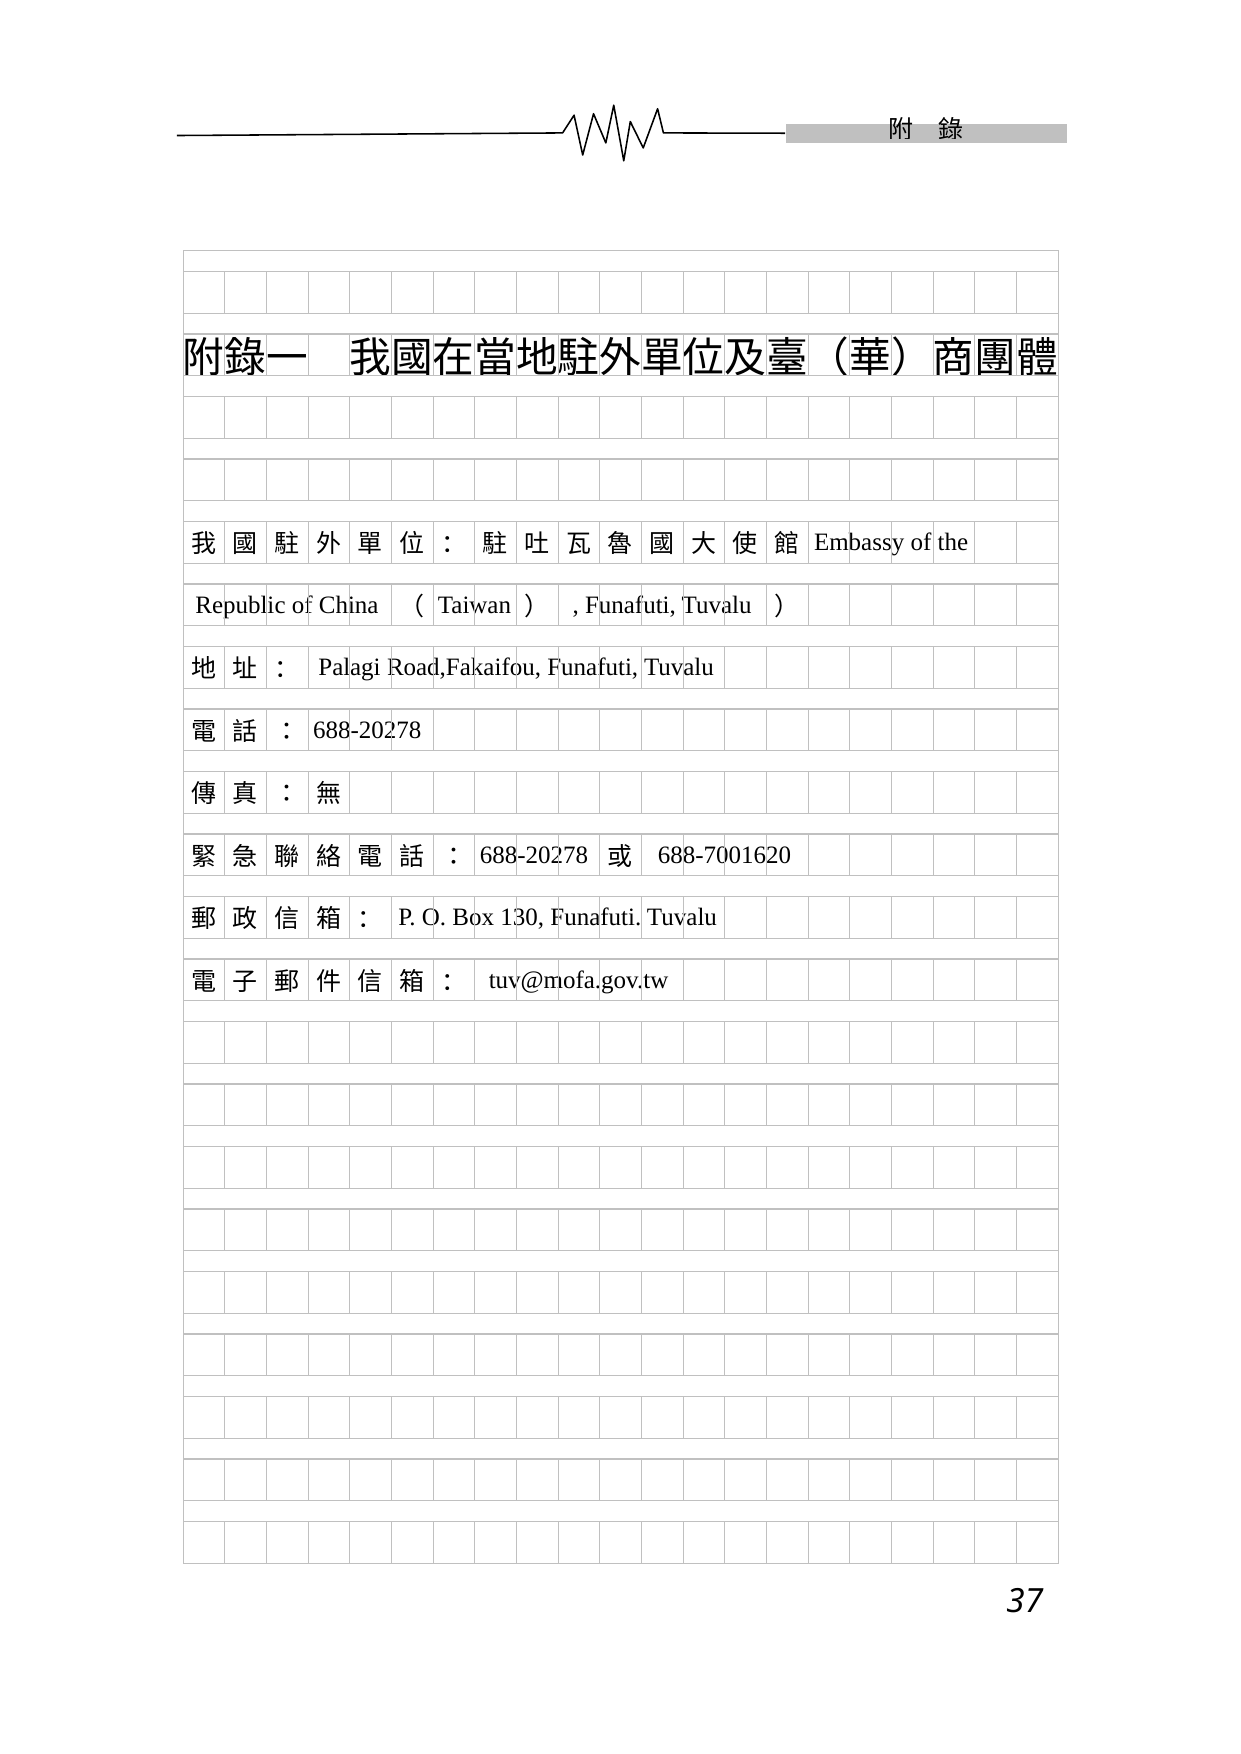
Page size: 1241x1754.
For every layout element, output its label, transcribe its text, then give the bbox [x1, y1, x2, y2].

text 附錄一 我國在當地駐外單位及臺（華）商團體 [362, 352, 381, 375]
text 我國駐外單位：駐吐瓦魯國大使館Embassy of the Republic of China（Taiwan）, Funafuti, Tuvalu） [309, 585, 349, 625]
text 郵政信箱：P. O. Box 130, Funafuti. Tuvalu [975, 897, 1016, 938]
text 附錄一 我國在當地駐外單位及臺（華）商團體 [940, 351, 966, 375]
text 我國駐外單位：駐吐瓦魯國大使館Embassy of the Republic of China（Taiwan）, Funafuti, Tuvalu） [517, 522, 558, 563]
text 緊急聯絡電話：688-20278 或688-7001620 [684, 835, 724, 875]
text 電子郵件信箱：tuv@mofa.gov.tw [184, 939, 1058, 958]
text 電話：688-20278 [475, 710, 516, 750]
text 電子郵件信箱：tuv@mofa.gov.tw [559, 960, 599, 1000]
text 我國駐外單位：駐吐瓦魯國大使館Embassy of the Republic of China（Taiwan）, Funafuti, Tuvalu） [559, 585, 599, 625]
text 電話：688-20278 [267, 710, 308, 750]
text 電話：688-20278 [434, 710, 474, 750]
text 緊急聯絡電話：688-20278 或688-7001620 [267, 835, 308, 875]
text 電話：688-20278 [184, 710, 224, 750]
text 電話：688-20278 [225, 710, 266, 750]
text 地址：Palagi Road,Fakaifou, Funafuti, Tuvalu [350, 647, 391, 688]
text 地址：Palagi Road,Fakaifou, Funafuti, Tuvalu [809, 647, 849, 688]
text 郵政信箱：P. O. Box 130, Funafuti. Tuvalu [309, 897, 349, 938]
text 電子郵件信箱：tuv@mofa.gov.tw [225, 960, 266, 1000]
text 地址：Palagi Road,Fakaifou, Funafuti, Tuvalu [642, 647, 683, 688]
text 我國駐外單位：駐吐瓦魯國大使館Embassy of the Republic of China（Taiwan）, Funafuti, Tuvalu） [559, 522, 599, 563]
text 地址：Palagi Road,Fakaifou, Funafuti, Tuvalu [559, 647, 599, 688]
text 電話：688-20278 [600, 710, 641, 750]
text 我國駐外單位：駐吐瓦魯國大使館Embassy of the Republic of China（Taiwan）, Funafuti, Tuvalu） [975, 585, 1016, 625]
text 我國駐外單位：駐吐瓦魯國大使館Embassy of the Republic of China（Taiwan）, Funafuti, Tuvalu） [642, 522, 683, 563]
text 郵政信箱：P. O. Box 130, Funafuti. Tuvalu [517, 897, 558, 938]
text 我國駐外單位：駐吐瓦魯國大使館Embassy of the Republic of China（Taiwan）, Funafuti, Tuvalu） [434, 585, 474, 625]
text [392, 772, 433, 813]
text 附錄一 我國在當地駐外單位及臺（華）商團體 [397, 342, 426, 371]
text 電話：688-20278 [767, 710, 808, 750]
text 我國駐外單位：駐吐瓦魯國大使館Embassy of the Republic of China（Taiwan）, Funafuti, Tuvalu） [934, 522, 974, 563]
text 電子郵件信箱：tuv@mofa.gov.tw [267, 960, 308, 1000]
text 附錄一 我國在當地駐外單位及臺（華）商團體 [559, 335, 599, 375]
text 附錄一 我國在當地駐外單位及臺（華）商團體 [981, 341, 1009, 371]
text 郵政信箱：P. O. Box 130, Funafuti. Tuvalu [767, 897, 808, 938]
text 我國駐外單位：駐吐瓦魯國大使館Embassy of the Republic of China（Taiwan）, Funafuti, Tuvalu） [642, 585, 683, 625]
text 我國駐外單位：駐吐瓦魯國大使館Embassy of the Republic of China（Taiwan）, Funafuti, Tuvalu） [1017, 522, 1058, 563]
text 我國駐外單位：駐吐瓦魯國大使館Embassy of the Republic of China（Taiwan）, Funafuti, Tuvalu） [725, 585, 766, 625]
text 電話：688-20278 [642, 710, 683, 750]
text 緊急聯絡電話：688-20278 或688-7001620 [725, 835, 766, 875]
text 我國駐外單位：駐吐瓦魯國大使館Embassy of the Republic of China（Taiwan）, Funafuti, Tuvalu） [809, 585, 849, 625]
text 地址：Palagi Road,Fakaifou, Funafuti, Tuvalu [517, 647, 558, 688]
text 地址：Palagi Road,Fakaifou, Funafuti, Tuvalu [975, 647, 1016, 688]
text 郵政信箱：P. O. Box 130, Funafuti. Tuvalu [184, 897, 224, 938]
text 電子郵件信箱：tuv@mofa.gov.tw [934, 960, 974, 1000]
text 緊急聯絡電話：688-20278 或688-7001620 [225, 835, 266, 875]
text 電子郵件信箱：tuv@mofa.gov.tw [725, 960, 766, 1000]
text 電子郵件信箱：tuv@mofa.gov.tw [350, 960, 391, 1000]
text 緊急聯絡電話：688-20278 或688-7001620 [184, 835, 224, 875]
text 地址：Palagi Road,Fakaifou, Funafuti, Tuvalu [434, 647, 474, 688]
text 附錄一 我國在當地駐外單位及臺（華）商團體 [934, 335, 974, 375]
text 我國駐外單位：駐吐瓦魯國大使館Embassy of the Republic of China（Taiwan）, Funafuti, Tuvalu） [184, 564, 1058, 583]
text 電子郵件信箱：tuv@mofa.gov.tw [850, 960, 891, 1000]
text 電話：688-20278 [892, 710, 933, 750]
text 地址：Palagi Road,Fakaifou, Funafuti, Tuvalu [392, 647, 433, 688]
text 地址：Palagi Road,Fakaifou, Funafuti, Tuvalu [934, 647, 974, 688]
text 郵政信箱：P. O. Box 130, Funafuti. Tuvalu [434, 897, 474, 938]
text 地址：Palagi Road,Fakaifou, Funafuti, Tuvalu [892, 647, 933, 688]
text 附錄一 我國在當地駐外單位及臺（華）商團體 [309, 335, 349, 375]
text 地址：Palagi Road,Fakaifou, Funafuti, Tuvalu [309, 647, 349, 688]
text 附錄一 我國在當地駐外單位及臺（華）商團體 [767, 335, 808, 375]
text [850, 772, 891, 813]
text 緊急聯絡電話：688-20278 或688-7001620 [600, 835, 641, 875]
text 緊急聯絡電話：688-20278 或688-7001620 [1017, 835, 1058, 875]
text 我國駐外單位：駐吐瓦魯國大使館Embassy of the Republic of China（Taiwan）, Funafuti, Tuvalu） [850, 585, 891, 625]
text 我國駐外單位：駐吐瓦魯國大使館Embassy of the Republic of China（Taiwan）, Funafuti, Tuvalu） [225, 585, 266, 625]
text 郵政信箱：P. O. Box 130, Funafuti. Tuvalu [559, 897, 599, 938]
text 緊急聯絡電話：688-20278 或688-7001620 [392, 835, 433, 875]
text 郵政信箱：P. O. Box 130, Funafuti. Tuvalu [642, 897, 683, 938]
text [517, 772, 558, 813]
text [975, 772, 1016, 813]
text 我國駐外單位：駐吐瓦魯國大使館Embassy of the Republic of China（Taiwan）, Funafuti, Tuvalu） [267, 585, 308, 625]
text 緊急聯絡電話：688-20278 或688-7001620 [517, 835, 558, 875]
text 緊急聯絡電話：688-20278 或688-7001620 [850, 835, 891, 875]
text 郵政信箱：P. O. Box 130, Funafuti. Tuvalu [892, 897, 933, 938]
text 附錄一 我國在當地駐外單位及臺（華）商團體 [642, 335, 683, 375]
text [559, 772, 599, 813]
text 郵政信箱：P. O. Box 130, Funafuti. Tuvalu [350, 897, 391, 938]
text 電話：688-20278 [392, 710, 433, 750]
text 緊急聯絡電話：688-20278 或688-7001620 [975, 835, 1016, 875]
text [725, 772, 766, 813]
text 郵政信箱：P. O. Box 130, Funafuti. Tuvalu [850, 897, 891, 938]
text 我國駐外單位：駐吐瓦魯國大使館Embassy of the Republic of China（Taiwan）, Funafuti, Tuvalu） [350, 522, 391, 563]
text 電子郵件信箱：tuv@mofa.gov.tw [767, 960, 808, 1000]
text 電話：688-20278 [850, 710, 891, 750]
text 地址：Palagi Road,Fakaifou, Funafuti, Tuvalu [225, 647, 266, 688]
text 地址：Palagi Road,Fakaifou, Funafuti, Tuvalu [767, 647, 808, 688]
text 郵政信箱：P. O. Box 130, Funafuti. Tuvalu [392, 897, 433, 938]
text 真 [225, 772, 266, 813]
text 我國駐外單位：駐吐瓦魯國大使館Embassy of the Republic of China（Taiwan）, Funafuti, Tuvalu） [892, 522, 933, 563]
text 我國駐外單位：駐吐瓦魯國大使館Embassy of the Republic of China（Taiwan）, Funafuti, Tuvalu） [475, 522, 516, 563]
text 附錄一 我國在當地駐外單位及臺（華）商團體 [809, 335, 849, 375]
text 郵政信箱：P. O. Box 130, Funafuti. Tuvalu [600, 897, 641, 938]
text 電子郵件信箱：tuv@mofa.gov.tw [1017, 960, 1058, 1000]
text 附錄一 我國在當地駐外單位及臺（華）商團體 [350, 335, 391, 375]
text ： [267, 772, 308, 813]
text 附錄一 我國在當地駐外單位及臺（華）商團體 [184, 314, 1058, 333]
text 我國駐外單位：駐吐瓦魯國大使館Embassy of the Republic of China（Taiwan）, Funafuti, Tuvalu） [184, 522, 224, 563]
text 我國駐外單位：駐吐瓦魯國大使館Embassy of the Republic of China（Taiwan）, Funafuti, Tuvalu） [684, 585, 724, 625]
text 緊急聯絡電話：688-20278 或688-7001620 [184, 814, 1058, 833]
text 我國駐外單位：駐吐瓦魯國大使館Embassy of the Republic of China（Taiwan）, Funafuti, Tuvalu） [392, 522, 433, 563]
text 我國駐外單位：駐吐瓦魯國大使館Embassy of the Republic of China（Taiwan）, Funafuti, Tuvalu） [725, 522, 766, 563]
text 我國駐外單位：駐吐瓦魯國大使館Embassy of the Republic of China（Taiwan）, Funafuti, Tuvalu） [975, 522, 1016, 563]
text 電子郵件信箱：tuv@mofa.gov.tw [684, 960, 724, 1000]
text 緊急聯絡電話：688-20278 或688-7001620 [559, 835, 599, 875]
text 緊急聯絡電話：688-20278 或688-7001620 [809, 835, 849, 875]
text 我國駐外單位：駐吐瓦魯國大使館Embassy of the Republic of China（Taiwan）, Funafuti, Tuvalu） [934, 585, 974, 625]
text 我國駐外單位：駐吐瓦魯國大使館Embassy of the Republic of China（Taiwan）, Funafuti, Tuvalu） [184, 585, 224, 625]
text 電子郵件信箱：tuv@mofa.gov.tw [434, 960, 474, 1000]
text 電子郵件信箱：tuv@mofa.gov.tw [392, 960, 433, 1000]
text 傳 [184, 772, 224, 813]
text 緊急聯絡電話：688-20278 或688-7001620 [475, 835, 516, 875]
text 我國駐外單位：駐吐瓦魯國大使館Embassy of the Republic of China（Taiwan）, Funafuti, Tuvalu） [892, 585, 933, 625]
text 我國駐外單位：駐吐瓦魯國大使館Embassy of the Republic of China（Taiwan）, Funafuti, Tuvalu） [1017, 585, 1058, 625]
text 電子郵件信箱：tuv@mofa.gov.tw [309, 960, 349, 1000]
text 附錄一 我國在當地駐外單位及臺（華）商團體 [738, 342, 758, 365]
text 地址：Palagi Road,Fakaifou, Funafuti, Tuvalu [475, 647, 516, 688]
text 緊急聯絡電話：688-20278 或688-7001620 [642, 835, 683, 875]
text 無 [309, 772, 349, 813]
text 電子郵件信箱：tuv@mofa.gov.tw [892, 960, 933, 1000]
text 郵政信箱：P. O. Box 130, Funafuti. Tuvalu [934, 897, 974, 938]
text 附錄一 我國在當地駐外單位及臺（華）商團體 [1017, 335, 1058, 375]
text 我國駐外單位：駐吐瓦魯國大使館Embassy of the Republic of China（Taiwan）, Funafuti, Tuvalu） [850, 522, 891, 563]
text 附錄一 我國在當地駐外單位及臺（華）商團體 [850, 335, 891, 375]
text 緊急聯絡電話：688-20278 或688-7001620 [934, 835, 974, 875]
text 緊急聯絡電話：688-20278 或688-7001620 [309, 835, 349, 875]
text 附錄一 我國在當地駐外單位及臺（華）商團體 [392, 335, 433, 375]
text [600, 772, 641, 813]
text 郵政信箱：P. O. Box 130, Funafuti. Tuvalu [267, 897, 308, 938]
text 電子郵件信箱：tuv@mofa.gov.tw [475, 960, 516, 1000]
text 附錄一 我國在當地駐外單位及臺（華）商團體 [600, 335, 641, 375]
text 我國駐外單位：駐吐瓦魯國大使館Embassy of the Republic of China（Taiwan）, Funafuti, Tuvalu） [434, 522, 474, 563]
text 地址：Palagi Road,Fakaifou, Funafuti, Tuvalu [725, 647, 766, 688]
text [767, 772, 808, 813]
text 電話：688-20278 [975, 710, 1016, 750]
text 緊急聯絡電話：688-20278 或688-7001620 [434, 835, 474, 875]
text [184, 751, 1058, 771]
text 地址：Palagi Road,Fakaifou, Funafuti, Tuvalu [1017, 647, 1058, 688]
text 電子郵件信箱：tuv@mofa.gov.tw [975, 960, 1016, 1000]
text 附錄一 我國在當地駐外單位及臺（華）商團體 [225, 335, 266, 375]
text 郵政信箱：P. O. Box 130, Funafuti. Tuvalu [475, 897, 516, 938]
text 郵政信箱：P. O. Box 130, Funafuti. Tuvalu [1017, 897, 1058, 938]
text 電話：688-20278 [517, 710, 558, 750]
text 我國駐外單位：駐吐瓦魯國大使館Embassy of the Republic of China（Taiwan）, Funafuti, Tuvalu） [767, 585, 808, 625]
text 緊急聯絡電話：688-20278 或688-7001620 [350, 835, 391, 875]
text 我國駐外單位：駐吐瓦魯國大使館Embassy of the Republic of China（Taiwan）, Funafuti, Tuvalu） [767, 522, 808, 563]
text [350, 772, 391, 813]
text 郵政信箱：P. O. Box 130, Funafuti. Tuvalu [725, 897, 766, 938]
text 電話：688-20278 [684, 710, 724, 750]
text 附錄一 我國在當地駐外單位及臺（華）商團體 [517, 335, 558, 375]
text [809, 772, 849, 813]
text 電話：688-20278 [725, 710, 766, 750]
text 電話：688-20278 [559, 710, 599, 750]
text 附錄一 我國在當地駐外單位及臺（華）商團體 [725, 335, 766, 375]
text 地址：Palagi Road,Fakaifou, Funafuti, Tuvalu [184, 647, 224, 688]
text 郵政信箱：P. O. Box 130, Funafuti. Tuvalu [225, 897, 266, 938]
text 緊急聯絡電話：688-20278 或688-7001620 [892, 835, 933, 875]
text 地址：Palagi Road,Fakaifou, Funafuti, Tuvalu [600, 647, 641, 688]
text 電子郵件信箱：tuv@mofa.gov.tw [809, 960, 849, 1000]
text 我國駐外單位：駐吐瓦魯國大使館Embassy of the Republic of China（Taiwan）, Funafuti, Tuvalu） [475, 585, 516, 625]
text 我國駐外單位：駐吐瓦魯國大使館Embassy of the Republic of China（Taiwan）, Funafuti, Tuvalu） [225, 522, 266, 563]
text 郵政信箱：P. O. Box 130, Funafuti. Tuvalu [684, 897, 724, 938]
text 附錄一 我國在當地駐外單位及臺（華）商團體 [434, 335, 474, 375]
text 我國駐外單位：駐吐瓦魯國大使館Embassy of the Republic of China（Taiwan）, Funafuti, Tuvalu） [267, 522, 308, 563]
text [684, 772, 724, 813]
text 電話：688-20278 [809, 710, 849, 750]
text 附錄一 我國在當地駐外單位及臺（華）商團體 [892, 335, 933, 375]
text 郵政信箱：P. O. Box 130, Funafuti. Tuvalu [809, 897, 849, 938]
text 我國駐外單位：駐吐瓦魯國大使館Embassy of the Republic of China（Taiwan）, Funafuti, Tuvalu） [600, 522, 641, 563]
text 地址：Palagi Road,Fakaifou, Funafuti, Tuvalu [850, 647, 891, 688]
text 附錄一 我國在當地駐外單位及臺（華）商團體 [605, 350, 627, 375]
text 我國駐外單位：駐吐瓦魯國大使館Embassy of the Republic of China（Taiwan）, Funafuti, Tuvalu） [600, 585, 641, 625]
text 電話：688-20278 [1017, 710, 1058, 750]
text 地址：Palagi Road,Fakaifou, Funafuti, Tuvalu [184, 626, 1058, 646]
text 電話：688-20278 [184, 689, 1058, 708]
text 我國駐外單位：駐吐瓦魯國大使館Embassy of the Republic of China（Taiwan）, Funafuti, Tuvalu） [684, 522, 724, 563]
text 地址：Palagi Road,Fakaifou, Funafuti, Tuvalu [267, 647, 308, 688]
text 附錄一 我國在當地駐外單位及臺（華）商團體 [975, 335, 1016, 375]
text 我國駐外單位：駐吐瓦魯國大使館Embassy of the Republic of China（Taiwan）, Funafuti, Tuvalu） [517, 585, 558, 625]
text 郵政信箱：P. O. Box 130, Funafuti. Tuvalu [184, 876, 1058, 896]
text 附錄一 我國在當地駐外單位及臺（華）商團體 [684, 335, 724, 375]
text [642, 772, 683, 813]
text 我國駐外單位：駐吐瓦魯國大使館Embassy of the Republic of China（Taiwan）, Funafuti, Tuvalu） [309, 522, 349, 563]
text [1017, 772, 1058, 813]
text 電話：688-20278 [309, 710, 349, 750]
text [892, 772, 933, 813]
text 附錄一 我國在當地駐外單位及臺（華）商團體 [475, 335, 516, 375]
text 電子郵件信箱：tuv@mofa.gov.tw [642, 960, 683, 1000]
text 我國駐外單位：駐吐瓦魯國大使館Embassy of the Republic of China（Taiwan）, Funafuti, Tuvalu） [184, 501, 1058, 521]
text 電子郵件信箱：tuv@mofa.gov.tw [184, 960, 224, 1000]
text 附錄一 我國在當地駐外單位及臺（華）商團體 [267, 335, 308, 375]
text 電話：688-20278 [934, 710, 974, 750]
text [434, 772, 474, 813]
text 我國駐外單位：駐吐瓦魯國大使館Embassy of the Republic of China（Taiwan）, Funafuti, Tuvalu） [809, 522, 849, 563]
text 附錄一 我國在當地駐外單位及臺（華）商團體 [184, 335, 224, 375]
text [475, 772, 516, 813]
text 電子郵件信箱：tuv@mofa.gov.tw [600, 960, 641, 1000]
text 電子郵件信箱：tuv@mofa.gov.tw [517, 960, 558, 1000]
text 緊急聯絡電話：688-20278 或688-7001620 [767, 835, 808, 875]
text 地址：Palagi Road,Fakaifou, Funafuti, Tuvalu [684, 647, 724, 688]
text 電話：688-20278 [350, 710, 391, 750]
text [934, 772, 974, 813]
text 我國駐外單位：駐吐瓦魯國大使館Embassy of the Republic of China（Taiwan）, Funafuti, Tuvalu） [350, 585, 391, 625]
text 附錄一 我國在當地駐外單位及臺（華）商團體 [225, 348, 251, 375]
text 我國駐外單位：駐吐瓦魯國大使館Embassy of the Republic of China（Taiwan）, Funafuti, Tuvalu） [392, 585, 433, 625]
